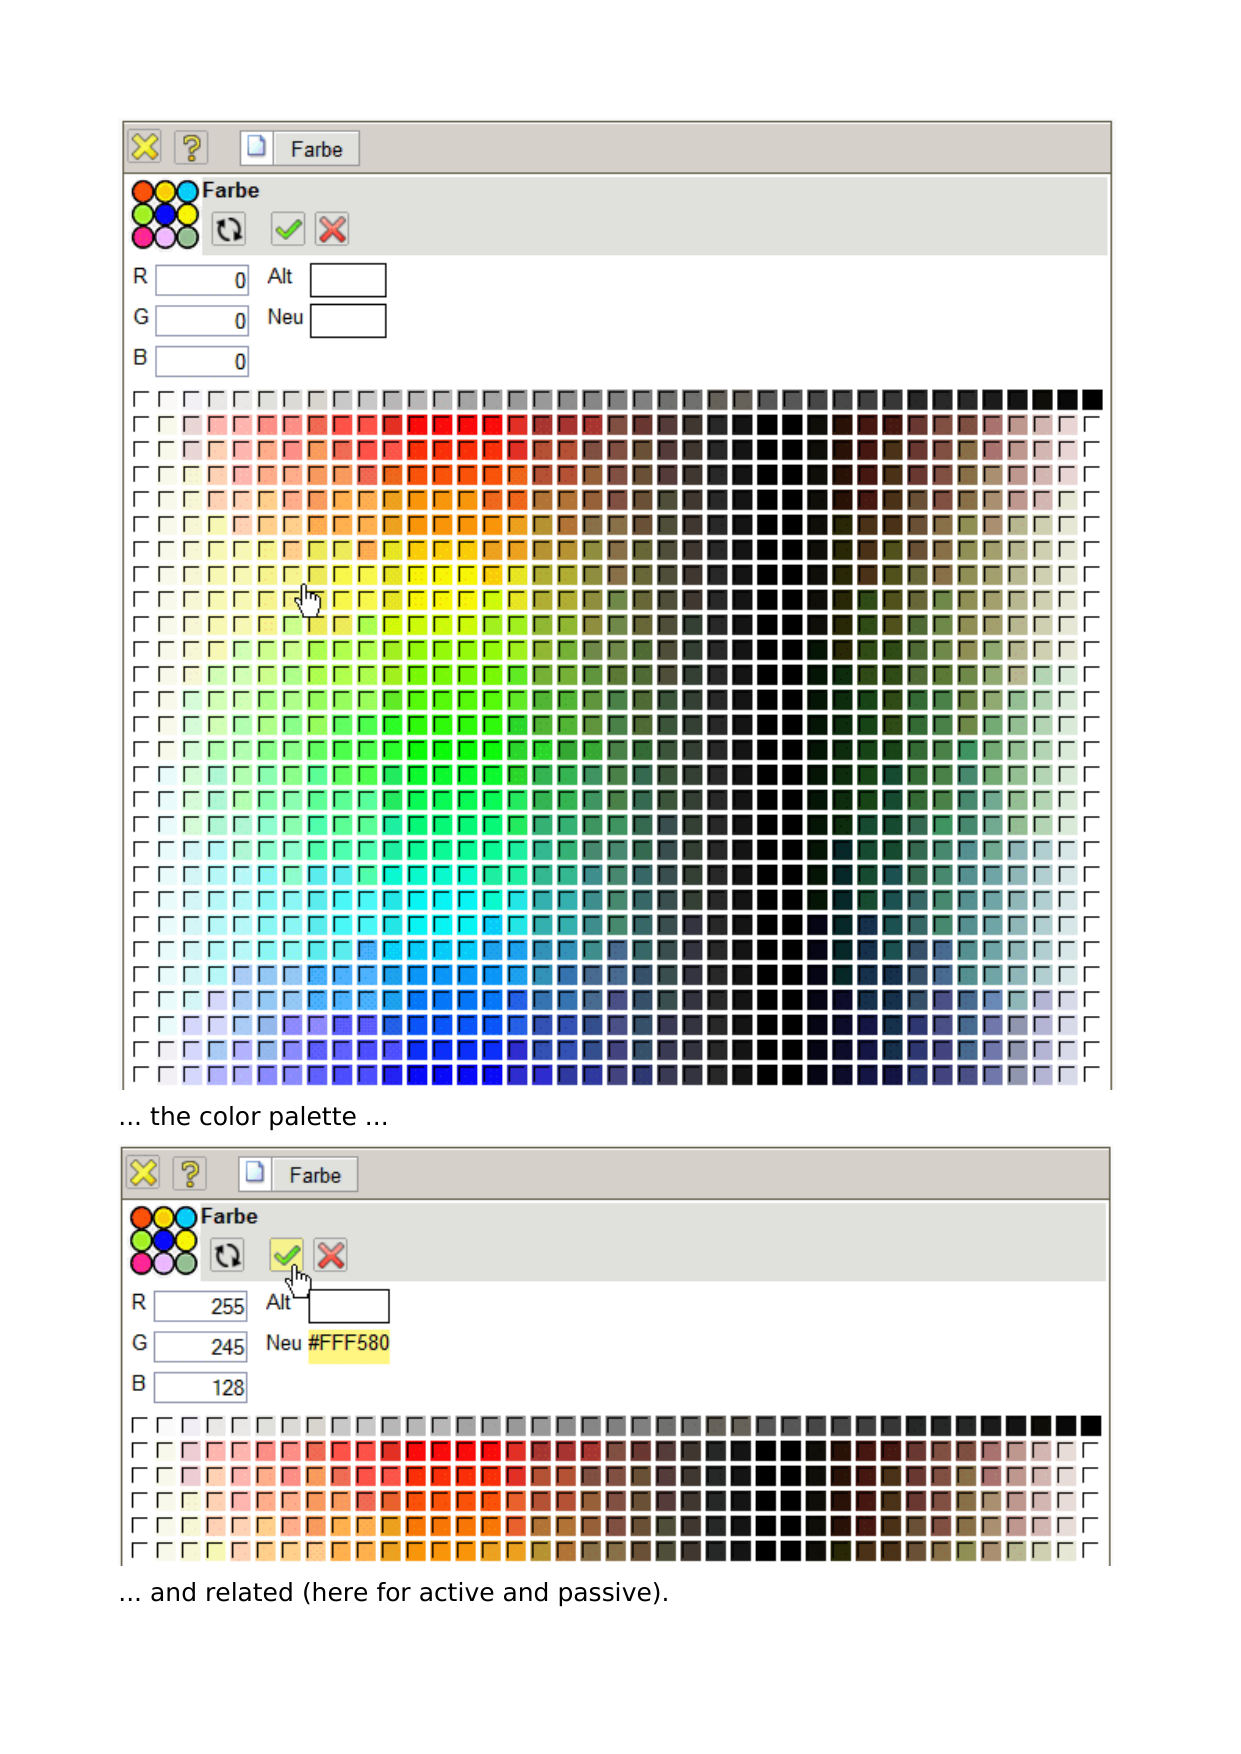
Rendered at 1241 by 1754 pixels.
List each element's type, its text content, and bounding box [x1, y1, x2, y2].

picture [118, 118, 1117, 1090]
text ... the color palette ... [118, 1102, 1122, 1132]
picture [118, 1144, 1114, 1566]
text ... and related (here for active and passive). [118, 1578, 1122, 1608]
